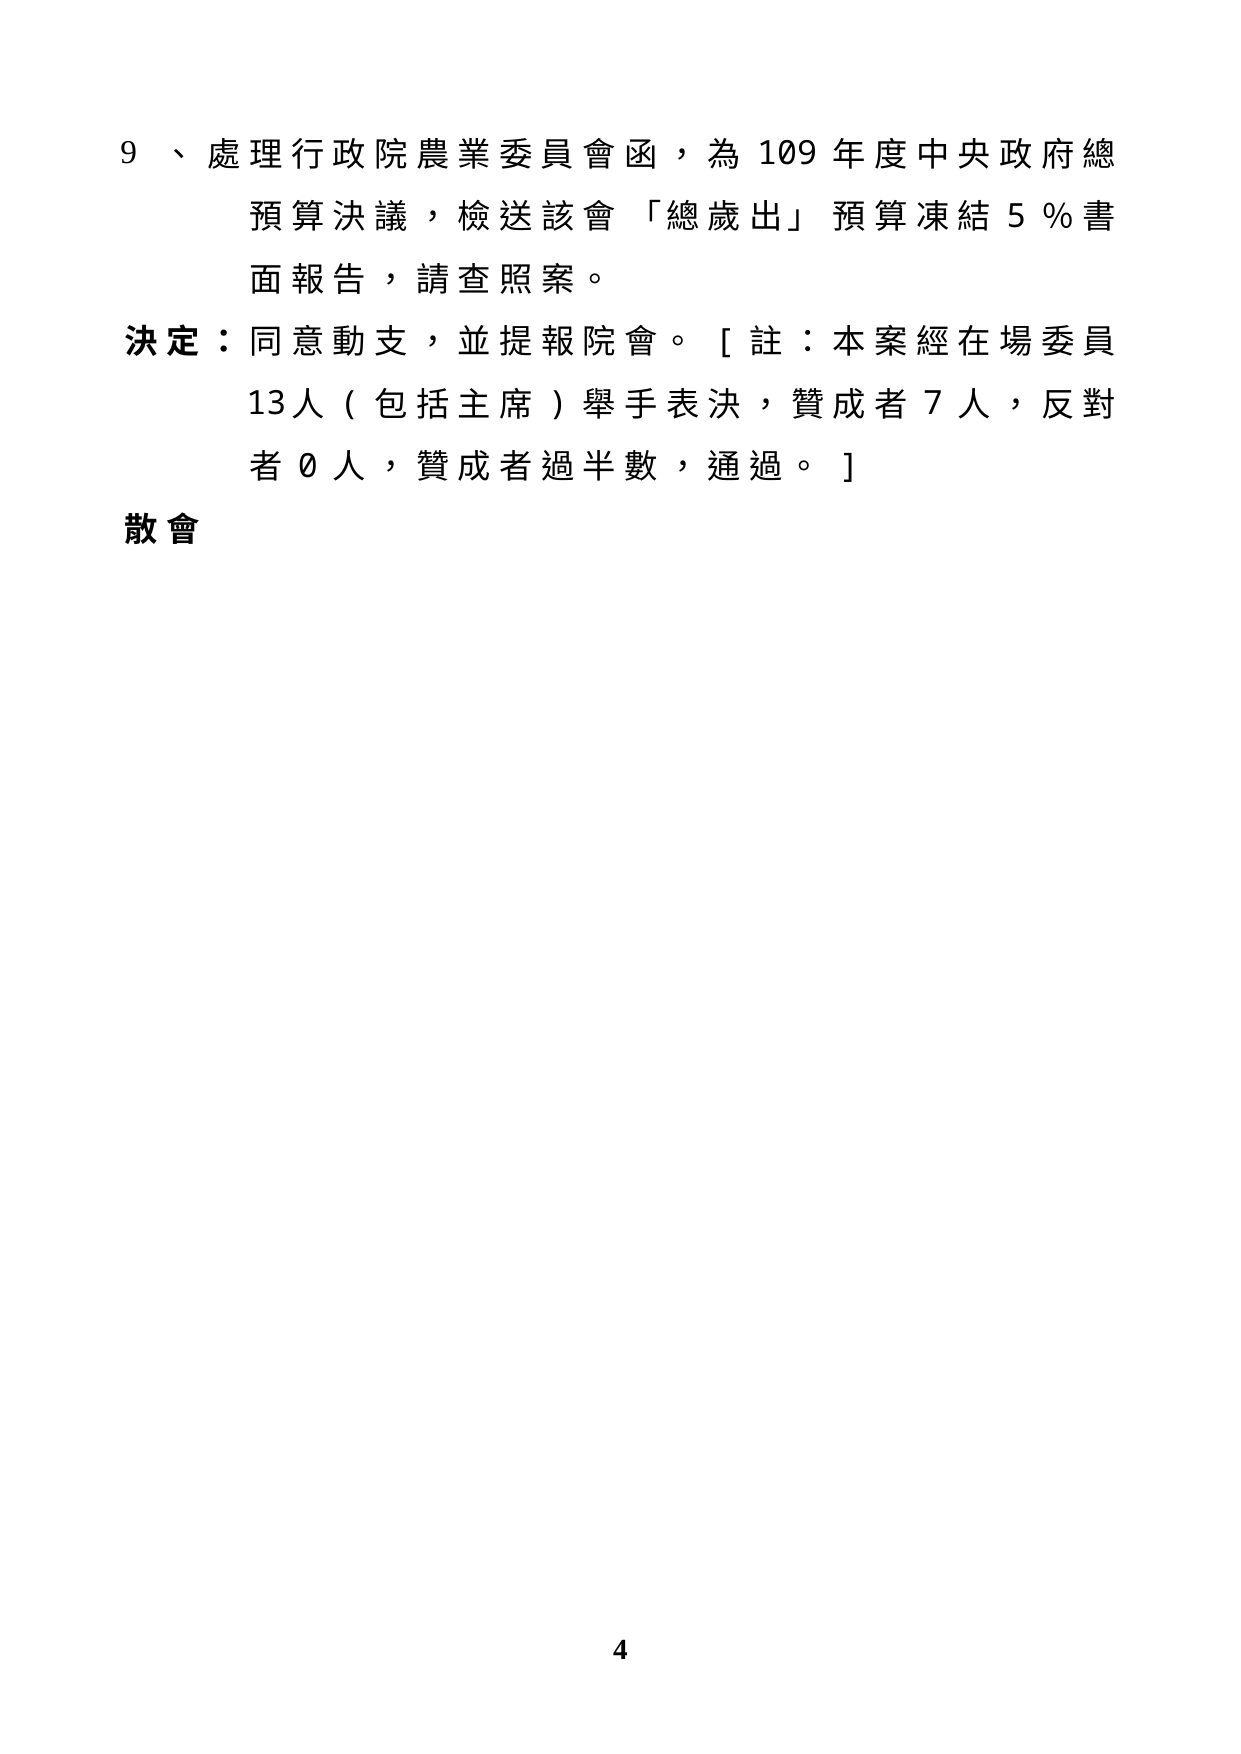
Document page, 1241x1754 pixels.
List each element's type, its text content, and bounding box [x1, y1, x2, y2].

text 決定：同意動支，並提報院會。[註：本案經在場委員13人(包括主席)舉手表決，贊成者7人，反對者0人，贊成者過半數，通過。] [120, 298, 1120, 485]
list 處理行政院農業委員會函，為109年度中央政府總預算決議，檢送該會「總歲出」預算凍結5％書面報告，請查照案。 [120, 110, 1120, 298]
text 散會 [120, 485, 1120, 548]
